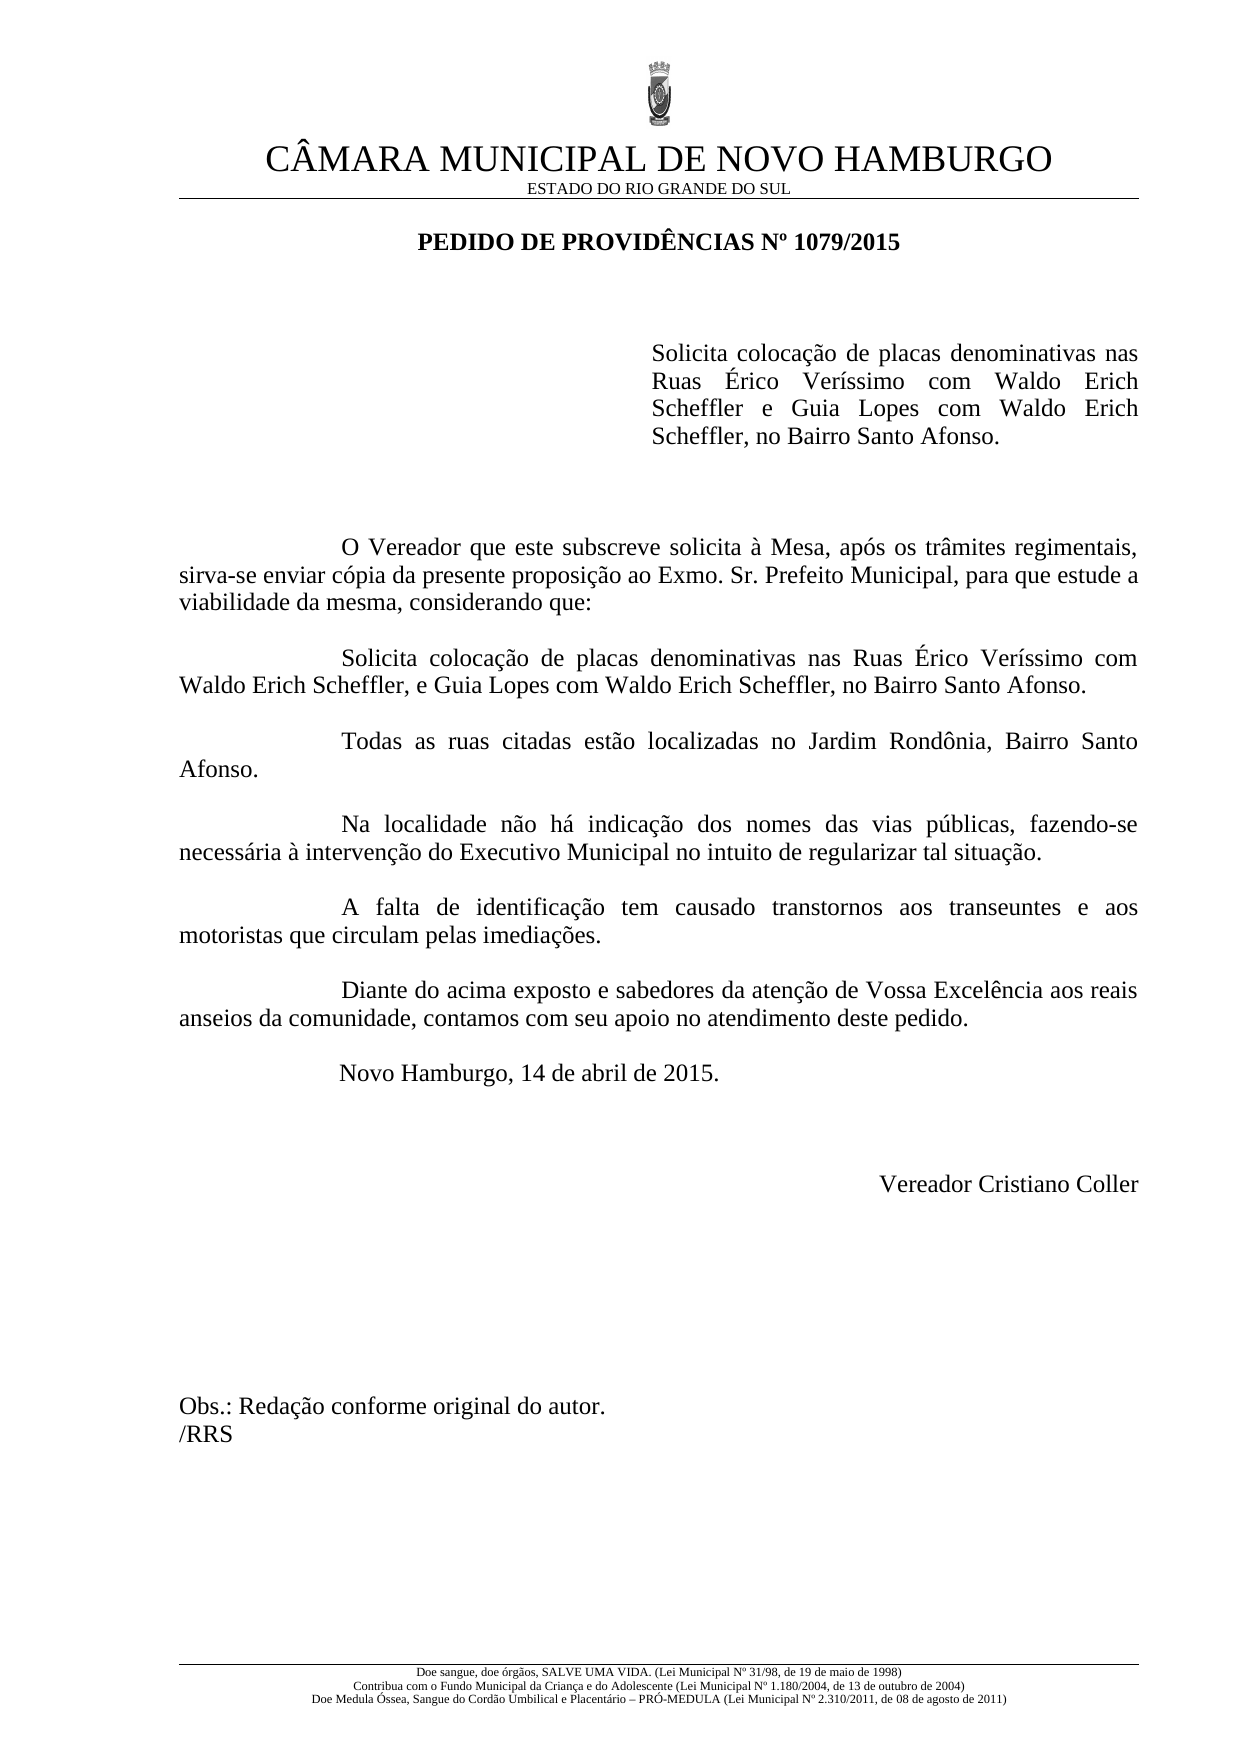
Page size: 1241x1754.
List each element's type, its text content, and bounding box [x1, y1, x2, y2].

text Todas as ruas citadas estão localizadas no Jardim Rondônia, Bairro Santo Afonso. [179, 727, 1139, 782]
text Novo Hamburgo, 14 de abril de 2015. [179, 1059, 1139, 1087]
text Diante do acima exposto e sabedores da atenção de Vossa Excelência aos reais anseios da comunidade, contamos com seu apoio no atendimento deste pedido. [179, 976, 1139, 1032]
text O Vereador que este subscreve solicita à Mesa, após os trâmites regimentais, sirva-se enviar cópia da presente proposição ao Exmo. Sr. Prefeito Municipal, para que estude a viabilidade da mesma, considerando que: [179, 533, 1139, 616]
text Vereador Cristiano Coller [179, 1170, 1139, 1198]
text Na localidade não há indicação dos nomes das vias públicas, fazendo-se necessária à intervenção do Executivo Municipal no intuito de regularizar tal situação. [179, 810, 1139, 866]
text Solicita colocação de placas denominativas nas Ruas Érico Veríssimo com Waldo Erich Scheffler e Guia Lopes com Waldo Erich Scheffler, no Bairro Santo Afonso. [651, 339, 1139, 450]
text A falta de identificação tem causado transtornos aos transeuntes e aos motoristas que circulam pelas imediações. [179, 893, 1139, 949]
text PEDIDO DE PROVIDÊNCIAS Nº 1079/2015 [179, 228, 1139, 256]
text /RRS [179, 1420, 1139, 1447]
text Solicita colocação de placas denominativas nas Ruas Érico Veríssimo com Waldo Erich Scheffler, e Guia Lopes com Waldo Erich Scheffler, no Bairro Santo Afonso. [179, 644, 1139, 699]
text Obs.: Redação conforme original do autor. [179, 1392, 1139, 1420]
